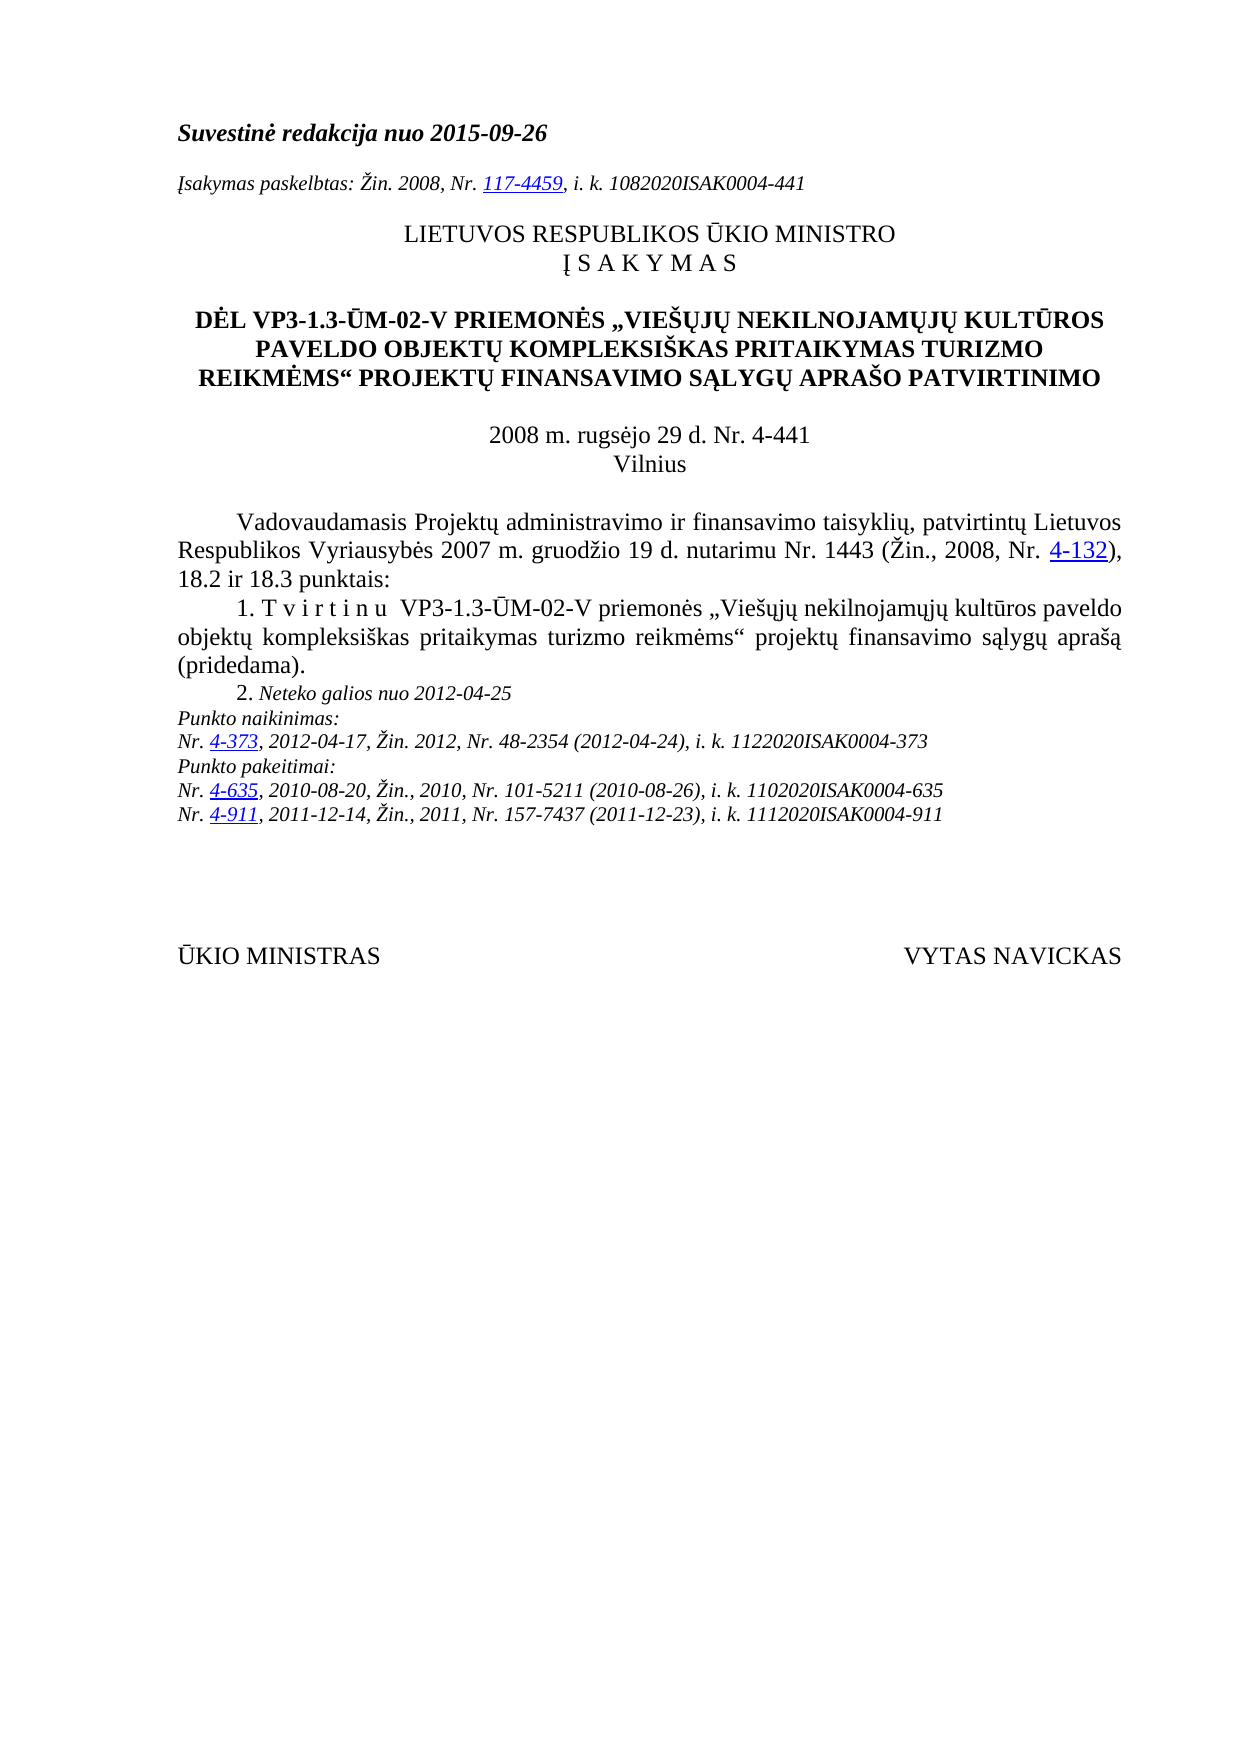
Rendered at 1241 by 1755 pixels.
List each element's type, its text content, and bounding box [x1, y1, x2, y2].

text Punkto pakeitimai: [177, 753, 1122, 778]
text 2008 m. rugsėjo 29 d. Nr. 4-441 [177, 420, 1122, 449]
text ĮSAKYMAS [177, 248, 1122, 277]
text Nr. 4-911, 2011-12-14, Žin., 2011, Nr. 157-7437 (2011-12-23), i. k. 1112020ISAK0004-911 [177, 802, 1122, 826]
text Vadovaudamasis Projektų administravimo ir finansavimo taisyklių, patvirtintų Lietuvos Respublikos Vyriausybės 2007 m. gruodžio 19 d. nutarimu Nr. 1443 (Žin., 2008, Nr. 4-132), 18.2 ir 18.3 punktais: [177, 507, 1122, 593]
text 2. Neteko galios nuo 2012-04-25 [177, 679, 1122, 705]
text DĖL VP3-1.3-ŪM-02-V PRIEMONĖS „VIEŠŲJŲ NEKILNOJAMŲJŲ KULTŪROS PAVELDO OBJEKTŲ KOMPLEKSIŠKAS PRITAIKYMAS TURIZMO REIKMĖMS“ PROJEKTŲ FINANSAVIMO SĄLYGŲ APRAŠO PATVIRTINIMO [177, 305, 1122, 392]
text ŪKIO MINISTRAS VYTAS NAVICKAS [177, 941, 1122, 969]
text Punkto naikinimas: [177, 705, 1122, 729]
text Suvestinė redakcija nuo 2015-09-26 [177, 118, 1122, 147]
text Vilnius [177, 449, 1122, 478]
text LIETUVOS RESPUBLIKOS ŪKIO MINISTRO [177, 219, 1122, 248]
text Nr. 4-635, 2010-08-20, Žin., 2010, Nr. 101-5211 (2010-08-26), i. k. 1102020ISAK0004-635 [177, 778, 1122, 802]
text Įsakymas paskelbtas: Žin. 2008, Nr. 117-4459, i. k. 1082020ISAK0004-441 [177, 171, 1122, 195]
text 1. Tvirtinu VP3-1.3-ŪM-02-V priemonės „Viešųjų nekilnojamųjų kultūros paveldo objektų kompleksiškas pritaikymas turizmo reikmėms“ projektų finansavimo sąlygų aprašą (pridedama). [177, 593, 1122, 679]
text Nr. 4-373, 2012-04-17, Žin. 2012, Nr. 48-2354 (2012-04-24), i. k. 1122020ISAK0004-373 [177, 729, 1122, 753]
